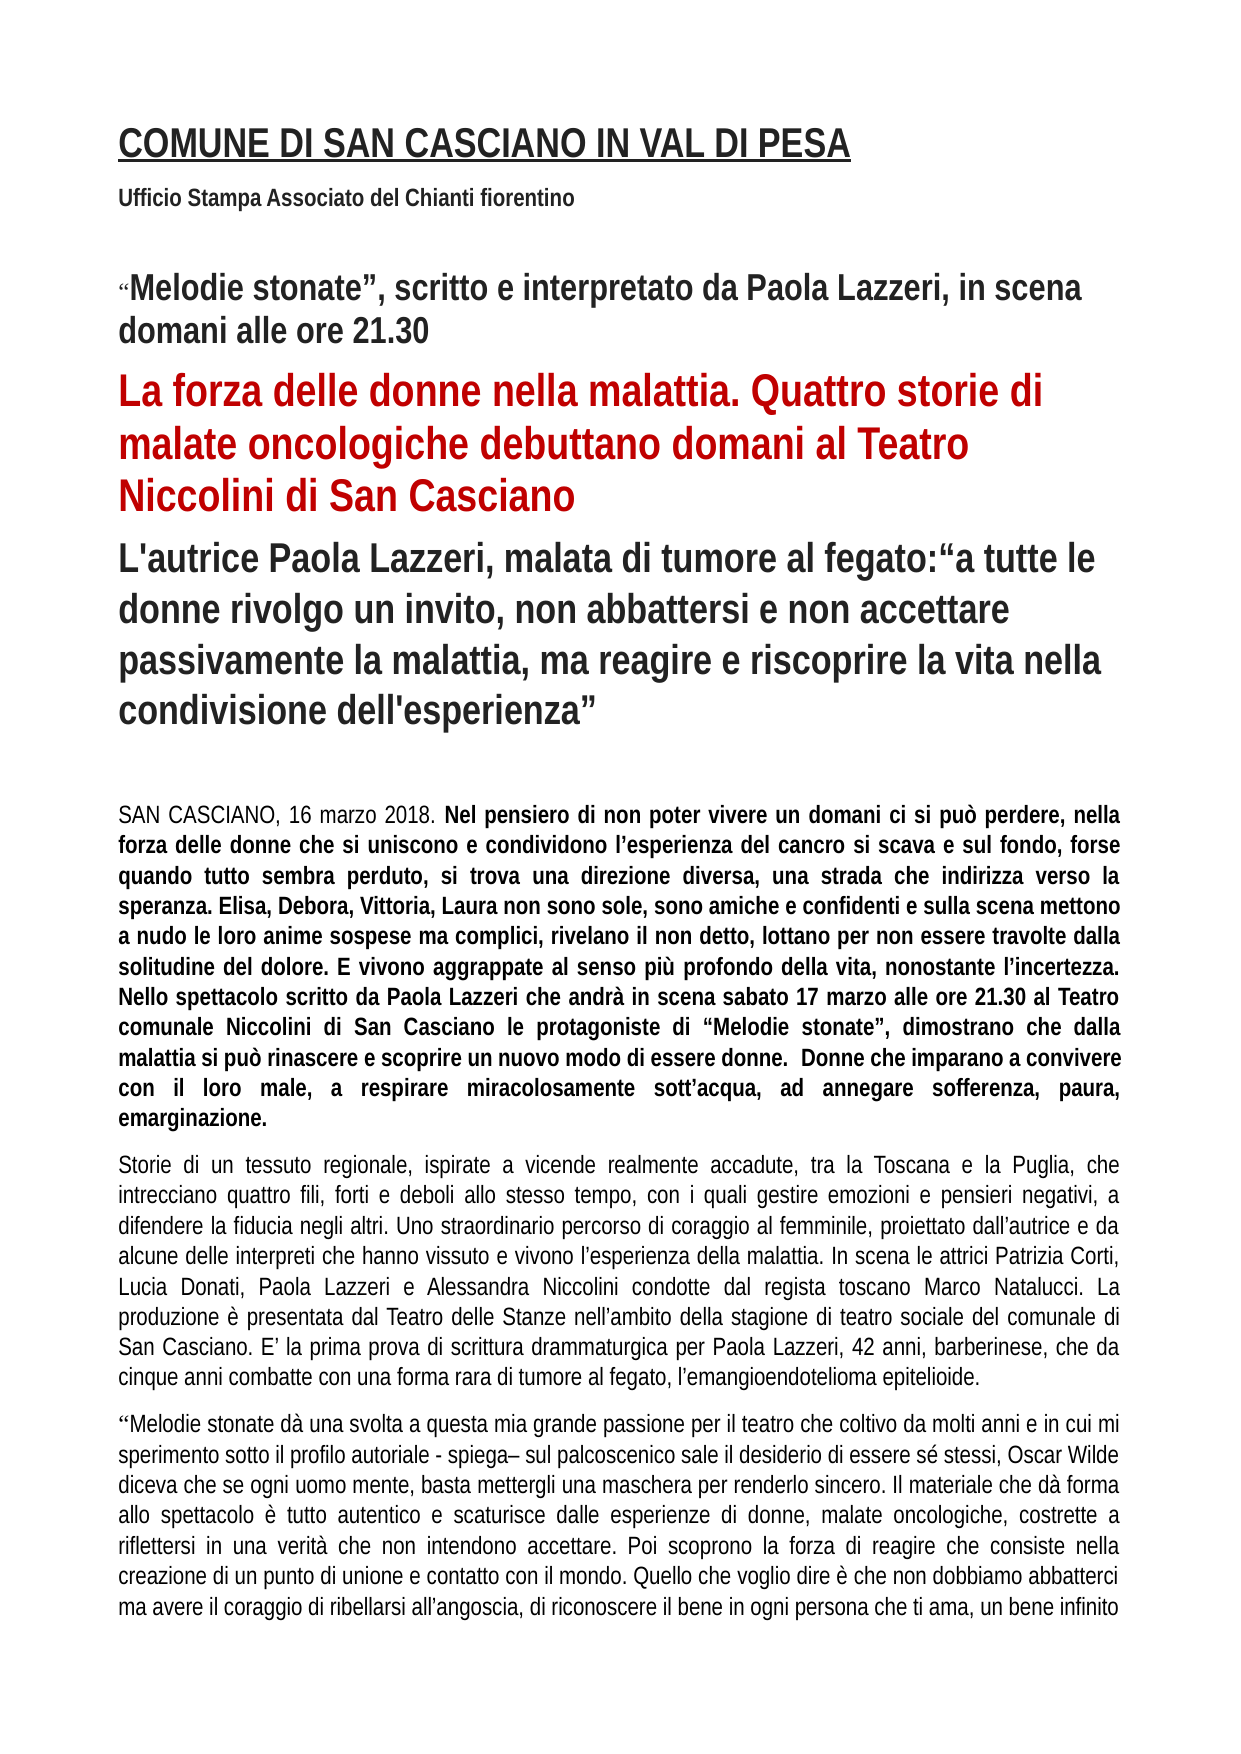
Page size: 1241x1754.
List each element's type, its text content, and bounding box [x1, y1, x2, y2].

text Ufficio Stampa Associato del Chianti fiorentino [118, 183, 1122, 211]
text “Melodie stonate dà una svolta a questa mia grande passione per il teatro che coltivo da molti anni e in cui mi sperimento sotto il profilo autoriale - spiega– sul palcoscenico sale il desiderio di essere sé stessi, Oscar Wilde diceva che se ogni uomo mente, basta mettergli una maschera per renderlo sincero. Il materiale che dà forma allo spettacolo è tutto autentico e scaturisce dalle esperienze di donne, malate oncologiche, costrette a riflettersi in una verità che non intendono accettare. Poi scoprono la forza di reagire che consiste nella creazione di un punto di unione e contatto con il mondo. Quello che voglio dire è che non dobbiamo abbatterci ma avere il coraggio di ribellarsi all’angoscia, di riconoscere il bene in ogni persona che ti ama, un bene infinito [118, 1409, 1122, 1620]
text “Melodie stonate”, scritto e interpretato da Paola Lazzeri, in scena domani alle ore 21.30 [118, 265, 1122, 351]
text L'autrice Paola Lazzeri, malata di tumore al fegato:“a tutte le donne rivolgo un invito, non abbattersi e non accettare passivamente la malattia, ma reagire e riscoprire la vita nella condivisione dell'esperienza” [118, 534, 1122, 733]
text Storie di un tessuto regionale, ispirate a vicende realmente accadute, tra la Toscana e la Puglia, che intrecciano quattro fili, forti e deboli allo stesso tempo, con i quali gestire emozioni e pensieri negativi, a difendere la fiducia negli altri. Uno straordinario percorso di coraggio al femminile, proiettato dall’autrice e da alcune delle interpreti che hanno vissuto e vivono l’esperienza della malattia. In scena le attrici Patrizia Corti, Lucia Donati, Paola Lazzeri e Alessandra Niccolini condotte dal regista toscano Marco Natalucci. La produzione è presentata dal Teatro delle Stanze nell’ambito della stagione di teatro sociale del comunale di San Casciano. E’ la prima prova di scrittura drammaturgica per Paola Lazzeri, 42 anni, barberinese, che da cinque anni combatte con una forma rara di tumore al fegato, l’emangioendotelioma epitelioide. [118, 1150, 1122, 1391]
text SAN CASCIANO, 16 marzo 2018. Nel pensiero di non poter vivere un domani ci si può perdere, nella forza delle donne che si uniscono e condividono l’esperienza del cancro si scava e sul fondo, forse quando tutto sembra perduto, si trova una direzione diversa, una strada che indirizza verso la speranza. Elisa, Debora, Vittoria, Laura non sono sole, sono amiche e confidenti e sulla scena mettono a nudo le loro anime sospese ma complici, rivelano il non detto, lottano per non essere travolte dalla solitudine del dolore. E vivono aggrappate al senso più profondo della vita, nonostante l’incertezza. Nello spettacolo scritto da Paola Lazzeri che andrà in scena sabato 17 marzo alle ore 21.30 al Teatro comunale Niccolini di San Casciano le protagoniste di “Melodie stonate”, dimostrano che dalla malattia si può rinascere e scoprire un nuovo modo di essere donne. Donne che imparano a convivere con il loro male, a respirare miracolosamente sott’acqua, ad annegare sofferenza, paura, emarginazione. [118, 800, 1122, 1132]
text COMUNE DI SAN CASCIANO IN VAL DI PESA [118, 118, 1122, 166]
text La forza delle donne nella malattia. Quattro storie di malate oncologiche debuttano domani al Teatro Niccolini di San Casciano [118, 363, 1122, 521]
